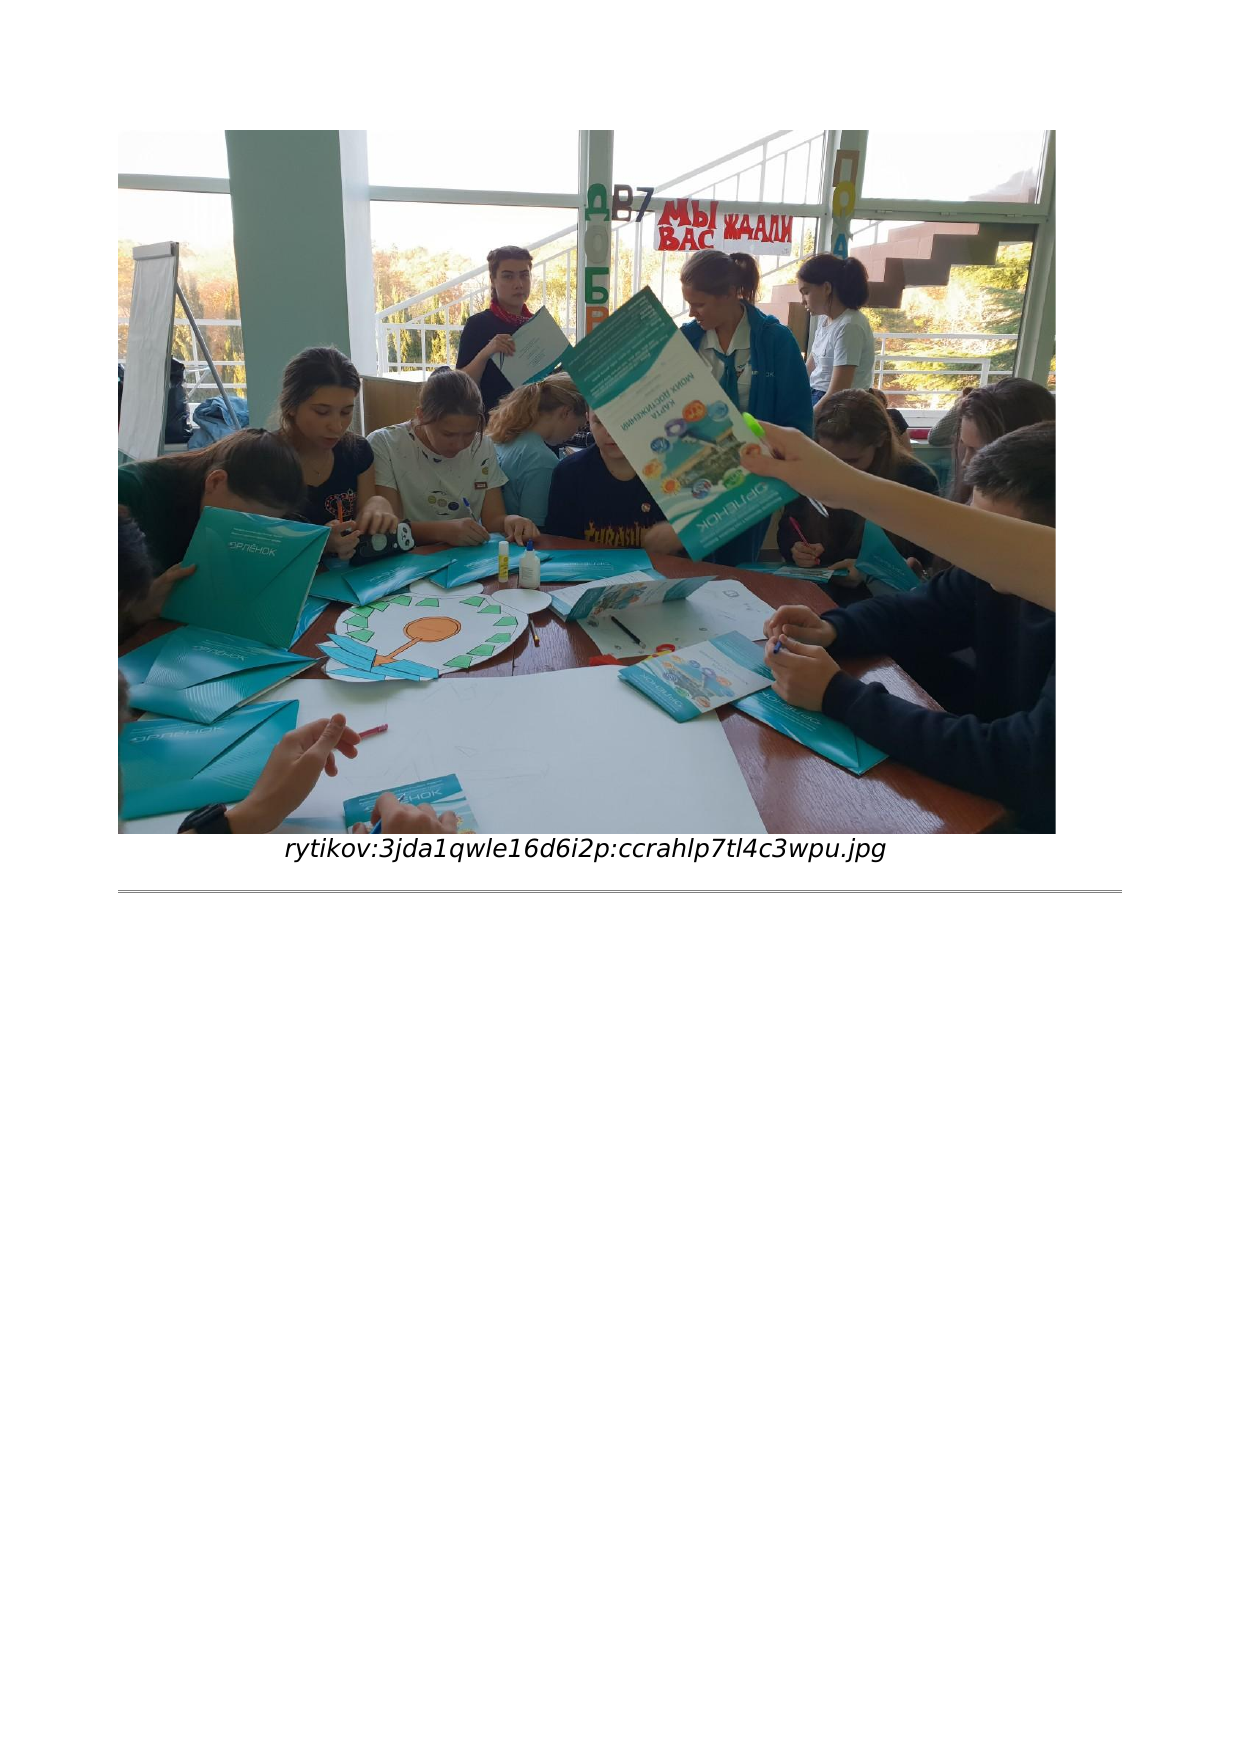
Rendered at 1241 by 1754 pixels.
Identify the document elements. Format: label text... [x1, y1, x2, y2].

picture [118, 130, 1056, 834]
text rytikov:3jda1qwle16d6i2p:ccrahlp7tl4c3wpu.jpg [118, 834, 1056, 863]
